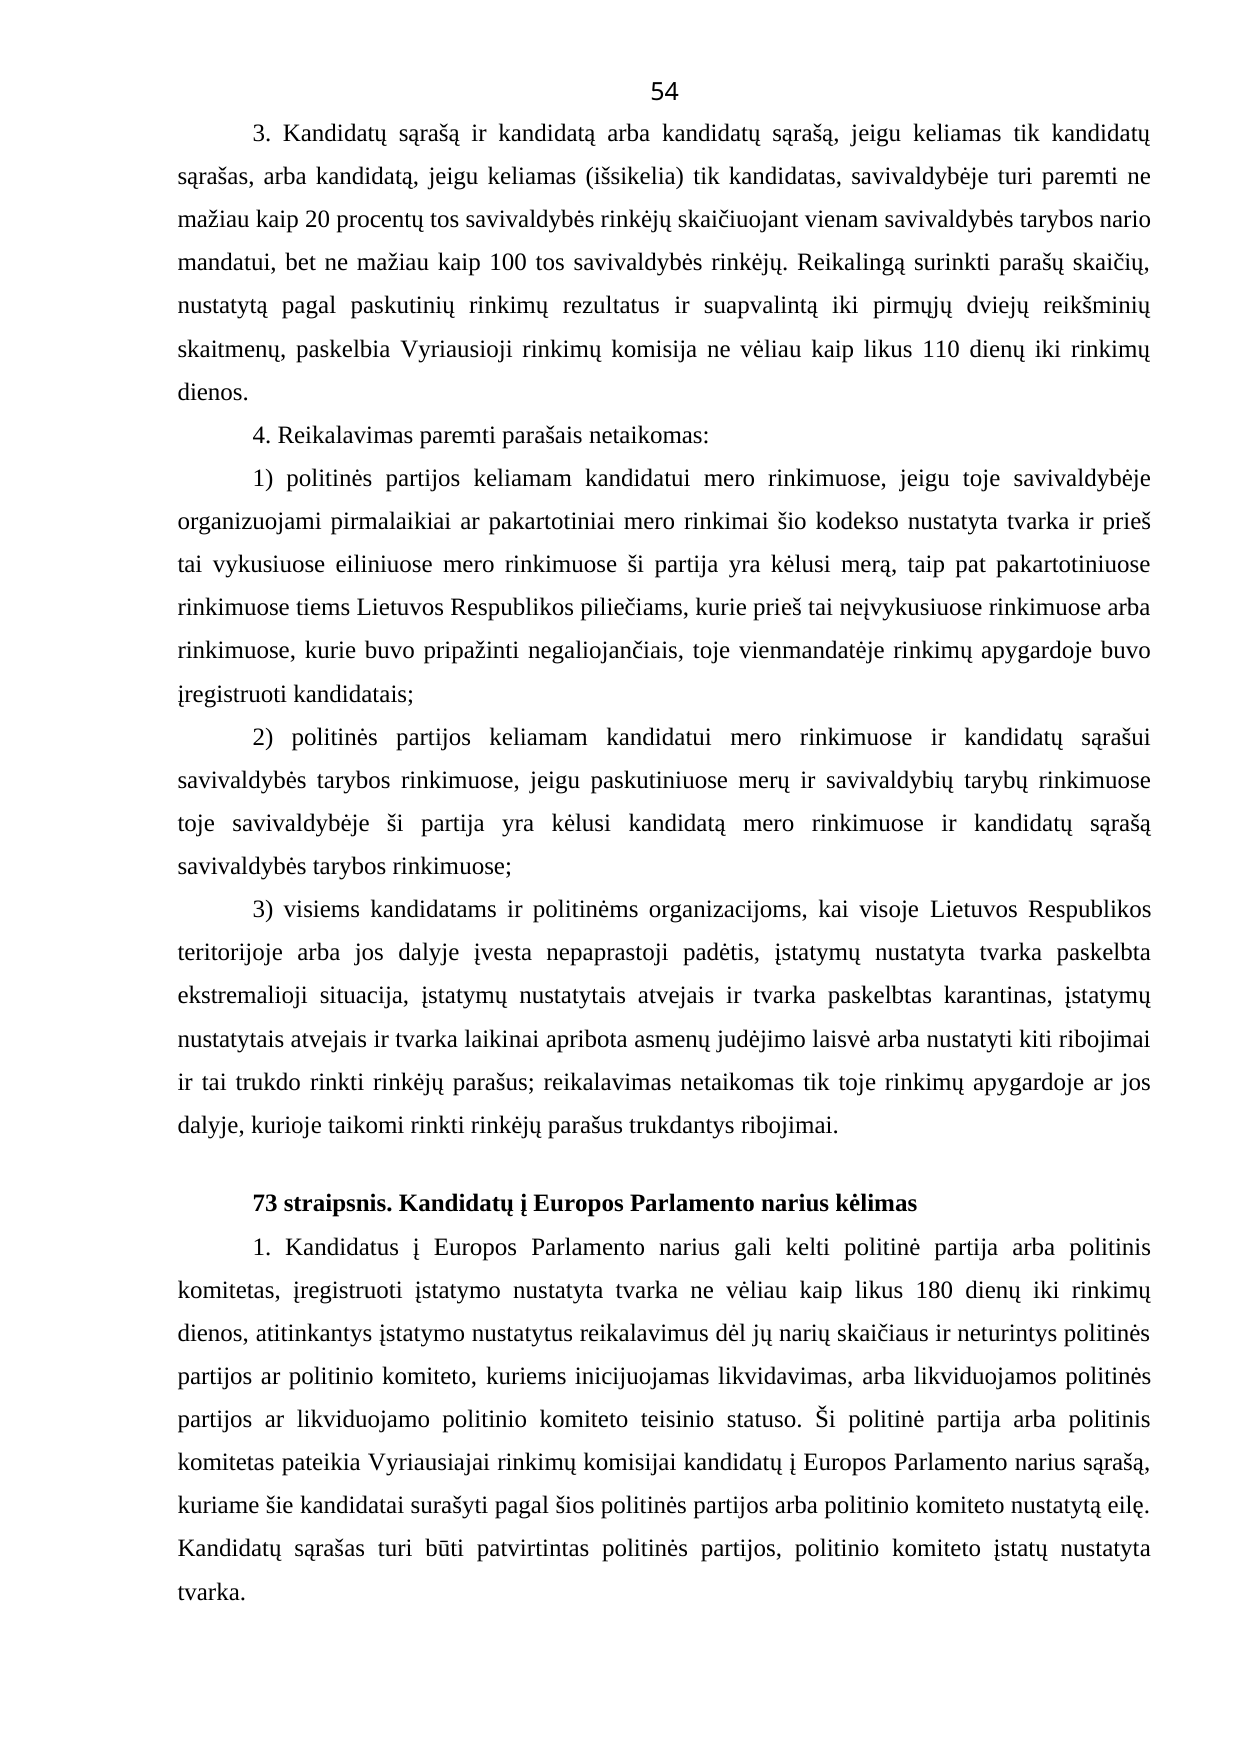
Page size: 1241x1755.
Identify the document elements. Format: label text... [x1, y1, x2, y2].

text 3) visiems kandidatams ir politinėms organizacijoms, kai visoje Lietuvos Respublikos teritorijoje arba jos dalyje įvesta nepaprastoji padėtis, įstatymų nustatyta tvarka paskelbta ekstremalioji situacija, įstatymų nustatytais atvejais ir tvarka paskelbtas karantinas, įstatymų nustatytais atvejais ir tvarka laikinai apribota asmenų judėjimo laisvė arba nustatyti kiti ribojimai ir tai trukdo rinkti rinkėjų parašus; reikalavimas netaikomas tik toje rinkimų apygardoje ar jos dalyje, kurioje taikomi rinkti rinkėjų parašus trukdantys ribojimai. [177, 894, 1152, 1139]
text 4. Reikalavimas paremti parašais netaikomas: [177, 420, 1152, 449]
text 1. Kandidatus į Europos Parlamento narius gali kelti politinė partija arba politinis komitetas, įregistruoti įstatymo nustatyta tvarka ne vėliau kaip likus 180 dienų iki rinkimų dienos, atitinkantys įstatymo nustatytus reikalavimus dėl jų narių skaičiaus ir neturintys politinės partijos ar politinio komiteto, kuriems inicijuojamas likvidavimas, arba likviduojamos politinės partijos ar likviduojamo politinio komiteto teisinio statuso. Ši politinė partija arba politinis komitetas pateikia Vyriausiajai rinkimų komisijai kandidatų į Europos Parlamento narius sąrašą, kuriame šie kandidatai surašyti pagal šios politinės partijos arba politinio komiteto nustatytą eilę. Kandidatų sąrašas turi būti patvirtintas politinės partijos, politinio komiteto įstatų nustatyta tvarka. [177, 1232, 1152, 1605]
text 1) politinės partijos keliamam kandidatui mero rinkimuose, jeigu toje savivaldybėje organizuojami pirmalaikiai ar pakartotiniai mero rinkimai šio kodekso nustatyta tvarka ir prieš tai vykusiuose eiliniuose mero rinkimuose ši partija yra kėlusi merą, taip pat pakartotiniuose rinkimuose tiems Lietuvos Respublikos piliečiams, kurie prieš tai neįvykusiuose rinkimuose arba rinkimuose, kurie buvo pripažinti negaliojančiais, toje vienmandatėje rinkimų apygardoje buvo įregistruoti kandidatais; [177, 463, 1152, 707]
text 2) politinės partijos keliamam kandidatui mero rinkimuose ir kandidatų sąrašui savivaldybės tarybos rinkimuose, jeigu paskutiniuose merų ir savivaldybių tarybų rinkimuose toje savivaldybėje ši partija yra kėlusi kandidatą mero rinkimuose ir kandidatų sąrašą savivaldybės tarybos rinkimuose; [177, 722, 1152, 880]
text 73 straipsnis. Kandidatų į Europos Parlamento narius kėlimas [177, 1188, 1152, 1217]
text 3. Kandidatų sąrašą ir kandidatą arba kandidatų sąrašą, jeigu keliamas tik kandidatų sąrašas, arba kandidatą, jeigu keliamas (išsikelia) tik kandidatas, savivaldybėje turi paremti ne mažiau kaip 20 procentų tos savivaldybės rinkėjų skaičiuojant vienam savivaldybės tarybos nario mandatui, bet ne mažiau kaip 100 tos savivaldybės rinkėjų. Reikalingą surinkti parašų skaičių, nustatytą pagal paskutinių rinkimų rezultatus ir suapvalintą iki pirmųjų dviejų reikšminių skaitmenų, paskelbia Vyriausioji rinkimų komisija ne vėliau kaip likus 110 dienų iki rinkimų dienos. [177, 118, 1152, 406]
